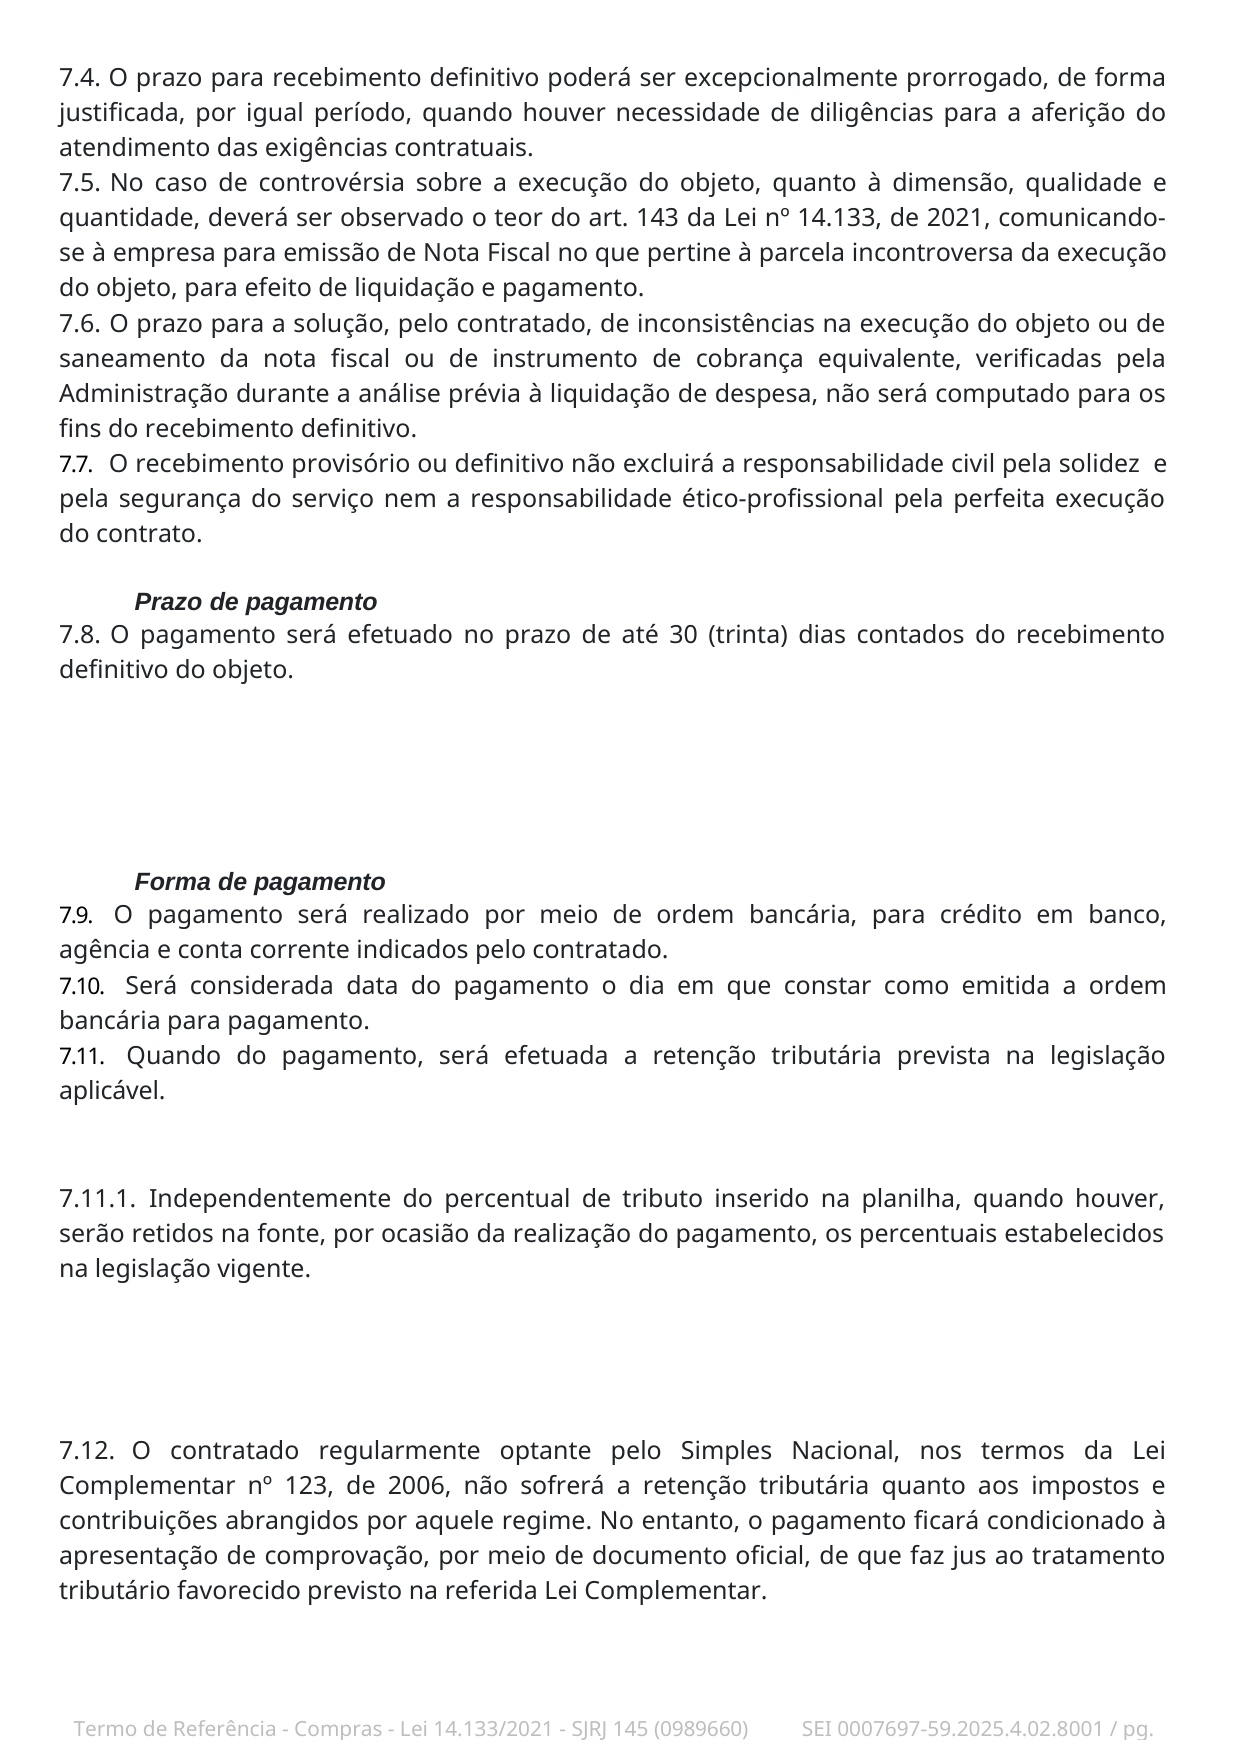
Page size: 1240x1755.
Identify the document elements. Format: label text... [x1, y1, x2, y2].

list Independentemente do percentual de tributo inserido na planilha, quando houver, serão retidos na fonte, por ocasião da realização do pagamento, os percentuais estabelecidos na legislação vigente. [59, 1181, 1166, 1285]
list O contratado regularmente optante pelo Simples Nacional, nos termos da Lei Complementar nº 123, de 2006, não sofrerá a retenção tributária quanto aos impostos e contribuições abrangidos por aquele regime. No entanto, o pagamento ficará condicionado à apresentação de comprovação, por meio de documento oficial, de que faz jus ao tratamento tributário favorecido previsto na referida Lei Complementar. [59, 1433, 1168, 1607]
list Quando do pagamento, será efetuada a retenção tributária prevista na legislação aplicável. [59, 1038, 1166, 1107]
list Será considerada data do pagamento o dia em que constar como emitida a ordem bancária para pagamento. [59, 967, 1167, 1036]
subtitle Forma de pagamento [134, 867, 1181, 896]
list O pagamento será realizado por meio de ordem bancária, para crédito em banco, agência e conta corrente indicados pelo contratado. [59, 897, 1167, 966]
list O prazo para a solução, pelo contratado, de inconsistências na execução do objeto ou de saneamento da nota fiscal ou de instrumento de cobrança equivalente, verificadas pela Administração durante a análise prévia à liquidação de despesa, não será computado para os fins do recebimento definitivo. [59, 305, 1168, 444]
list O prazo para recebimento definitivo poderá ser excepcionalmente prorrogado, de forma justificada, por igual período, quando houver necessidade de diligências para a aferição do atendimento das exigências contratuais. [59, 60, 1168, 164]
subtitle Prazo de pagamento [134, 587, 1181, 615]
list O recebimento provisório ou definitivo não excluirá a responsabilidade civil pela solidez e pela segurança do serviço nem a responsabilidade ético-profissional pela perfeita execução do contrato. [59, 446, 1167, 550]
list O pagamento será efetuado no prazo de até 30 (trinta) dias contados do recebimento definitivo do objeto. [59, 617, 1167, 686]
list No caso de controvérsia sobre a execução do objeto, quanto à dimensão, qualidade e quantidade, deverá ser observado o teor do art. 143 da Lei nº 14.133, de 2021, comunicando-se à empresa para emissão de Nota Fiscal no que pertine à parcela incontroversa da execução do objeto, para efeito de liquidação e pagamento. [59, 165, 1168, 304]
